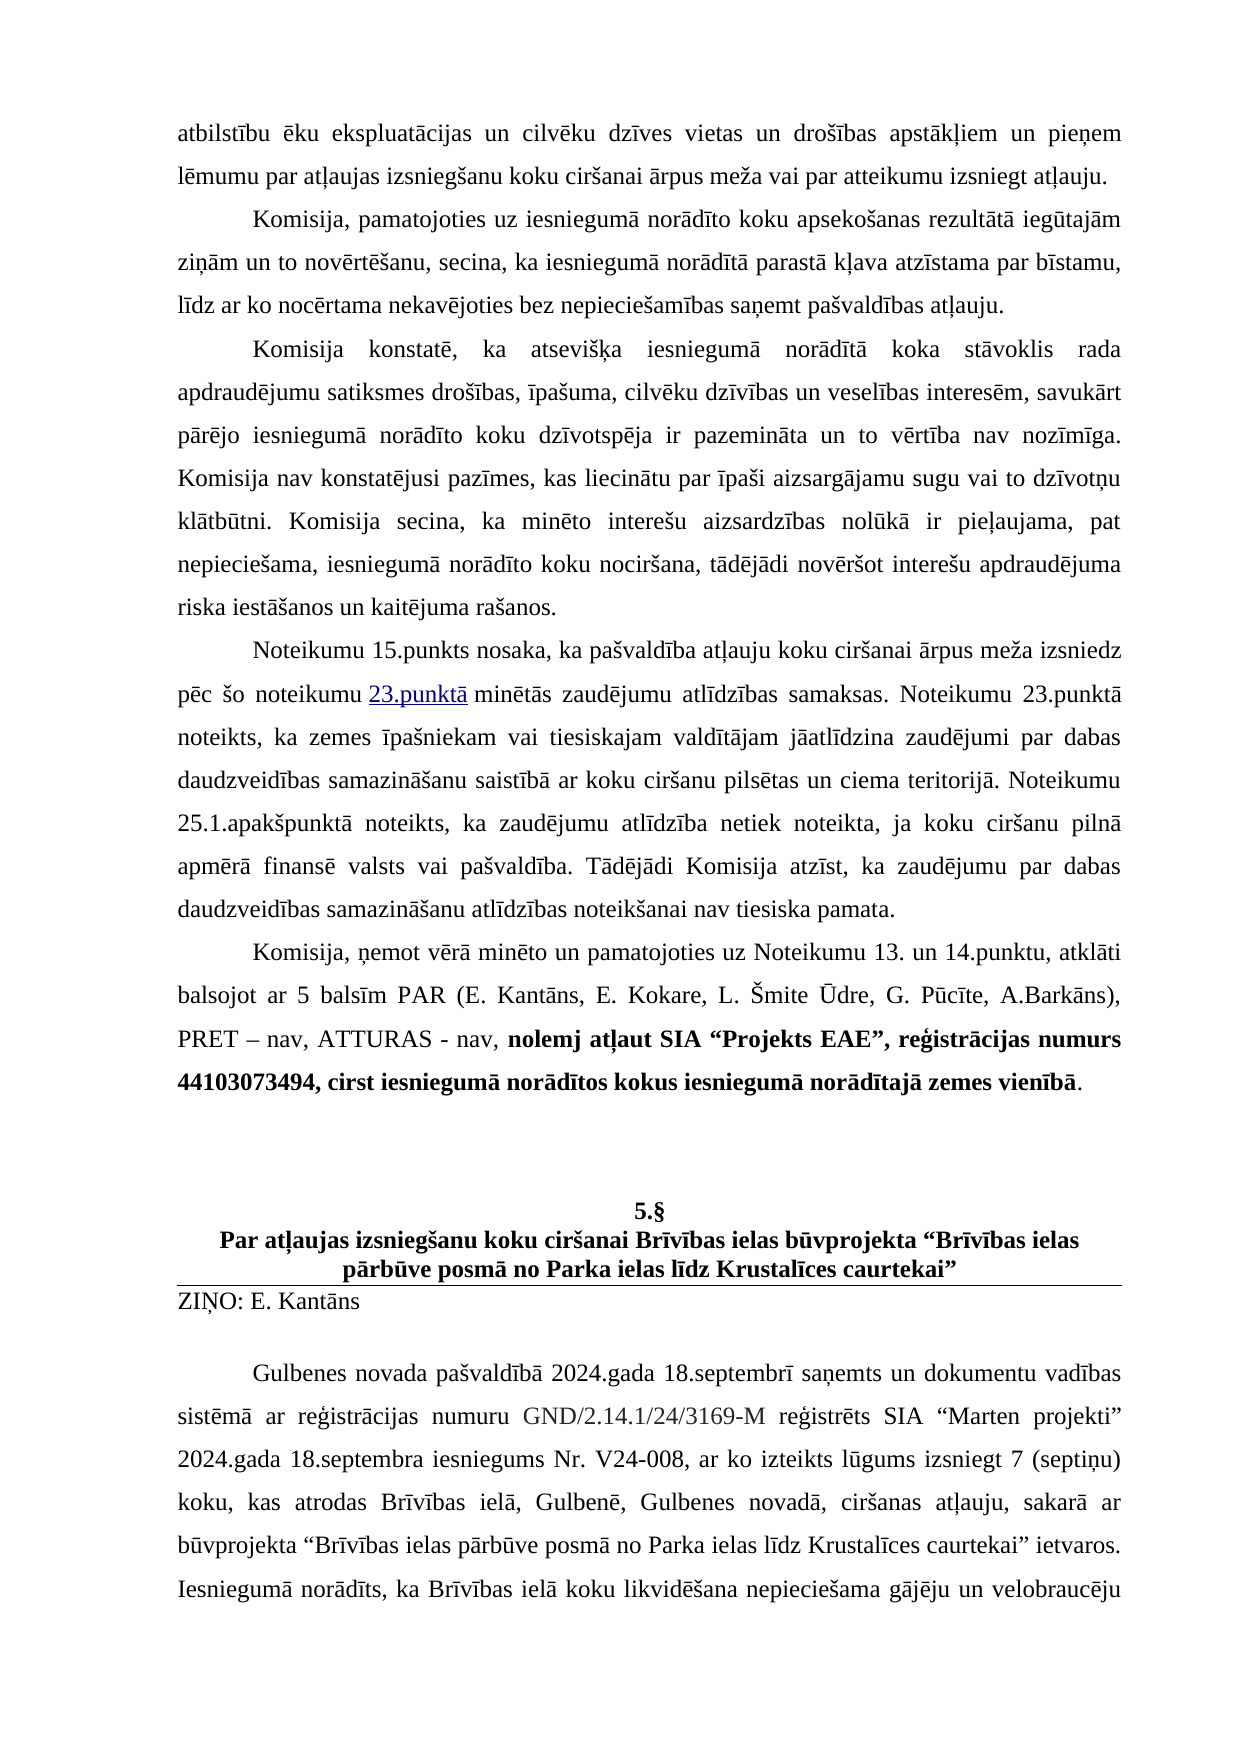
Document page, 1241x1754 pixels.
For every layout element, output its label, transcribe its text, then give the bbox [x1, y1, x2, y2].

text Komisija, pamatojoties uz iesniegumā norādīto koku apsekošanas rezultātā iegūtajām ziņām un to novērtēšanu, secina, ka iesniegumā norādītā parastā kļava atzīstama par bīstamu, līdz ar ko nocērtama nekavējoties bez nepieciešamības saņemt pašvaldības atļauju. [177, 204, 1122, 319]
text Komisija konstatē, ka atsevišķa iesniegumā norādītā koka stāvoklis rada apdraudējumu satiksmes drošības, īpašuma, cilvēku dzīvības un veselības interesēm, savukārt pārējo iesniegumā norādīto koku dzīvotspēja ir pazemināta un to vērtība nav nozīmīga. Komisija nav konstatējusi pazīmes, kas liecinātu par īpaši aizsargājamu sugu vai to dzīvotņu klātbūtni. Komisija secina, ka minēto interešu aizsardzības nolūkā ir pieļaujama, pat nepieciešama, iesniegumā norādīto koku nociršana, tādējādi novēršot interešu apdraudējuma riska iestāšanos un kaitējuma rašanos. [177, 334, 1122, 621]
text Komisija, ņemot vērā minēto un pamatojoties uz Noteikumu 13. un 14.punktu, atklāti balsojot ar 5 balsīm PAR (E. Kantāns, E. Kokare, L. Šmite Ūdre, G. Pūcīte, A.Barkāns), PRET – nav, ATTURAS - nav, nolemj atļaut SIA “Projekts EAE”, reģistrācijas numurs 44103073494, cirst iesniegumā norādītos kokus iesniegumā norādītajā zemes vienībā. [177, 937, 1122, 1096]
text atbilstību ēku ekspluatācijas un cilvēku dzīves vietas un drošības apstākļiem un pieņem lēmumu par atļaujas izsniegšanu koku ciršanai ārpus meža vai par atteikumu izsniegt atļauju. [177, 118, 1122, 190]
text 5.§ [177, 1196, 1122, 1225]
text Par atļaujas izsniegšanu koku ciršanai Brīvības ielas būvprojekta “Brīvības ielas pārbūve posmā no Parka ielas līdz Krustalīces caurtekai” [177, 1225, 1122, 1285]
text Noteikumu 15.punkts nosaka, ka pašvaldība atļauju koku ciršanai ārpus meža izsniedz pēc šo noteikumu 23.punktā minētās zaudējumu atlīdzības samaksas. Noteikumu 23.punktā noteikts, ka zemes īpašniekam vai tiesiskajam valdītājam jāatlīdzina zaudējumi par dabas daudzveidības samazināšanu saistībā ar koku ciršanu pilsētas un ciema teritorijā. Noteikumu 25.1.apakšpunktā noteikts, ka zaudējumu atlīdzība netiek noteikta, ja koku ciršanu pilnā apmērā finansē valsts vai pašvaldība. Tādējādi Komisija atzīst, ka zaudējumu par dabas daudzveidības samazināšanu atlīdzības noteikšanai nav tiesiska pamata. [177, 636, 1122, 923]
text Gulbenes novada pašvaldībā 2024.gada 18.septembrī saņemts un dokumentu vadības sistēmā ar reģistrācijas numuru GND/2.14.1/24/3169-M reģistrēts SIA “Marten projekti” 2024.gada 18.septembra iesniegums Nr. V24-008, ar ko izteikts lūgums izsniegt 7 (septiņu) koku, kas atrodas Brīvības ielā, Gulbenē, Gulbenes novadā, ciršanas atļauju, sakarā ar būvprojekta “Brīvības ielas pārbūve posmā no Parka ielas līdz Krustalīces caurtekai” ietvaros. Iesniegumā norādīts, ka Brīvības ielā koku likvidēšana nepieciešama gājēju un velobraucēju [177, 1358, 1122, 1602]
text ZIŅO: E. Kantāns [177, 1286, 1122, 1315]
